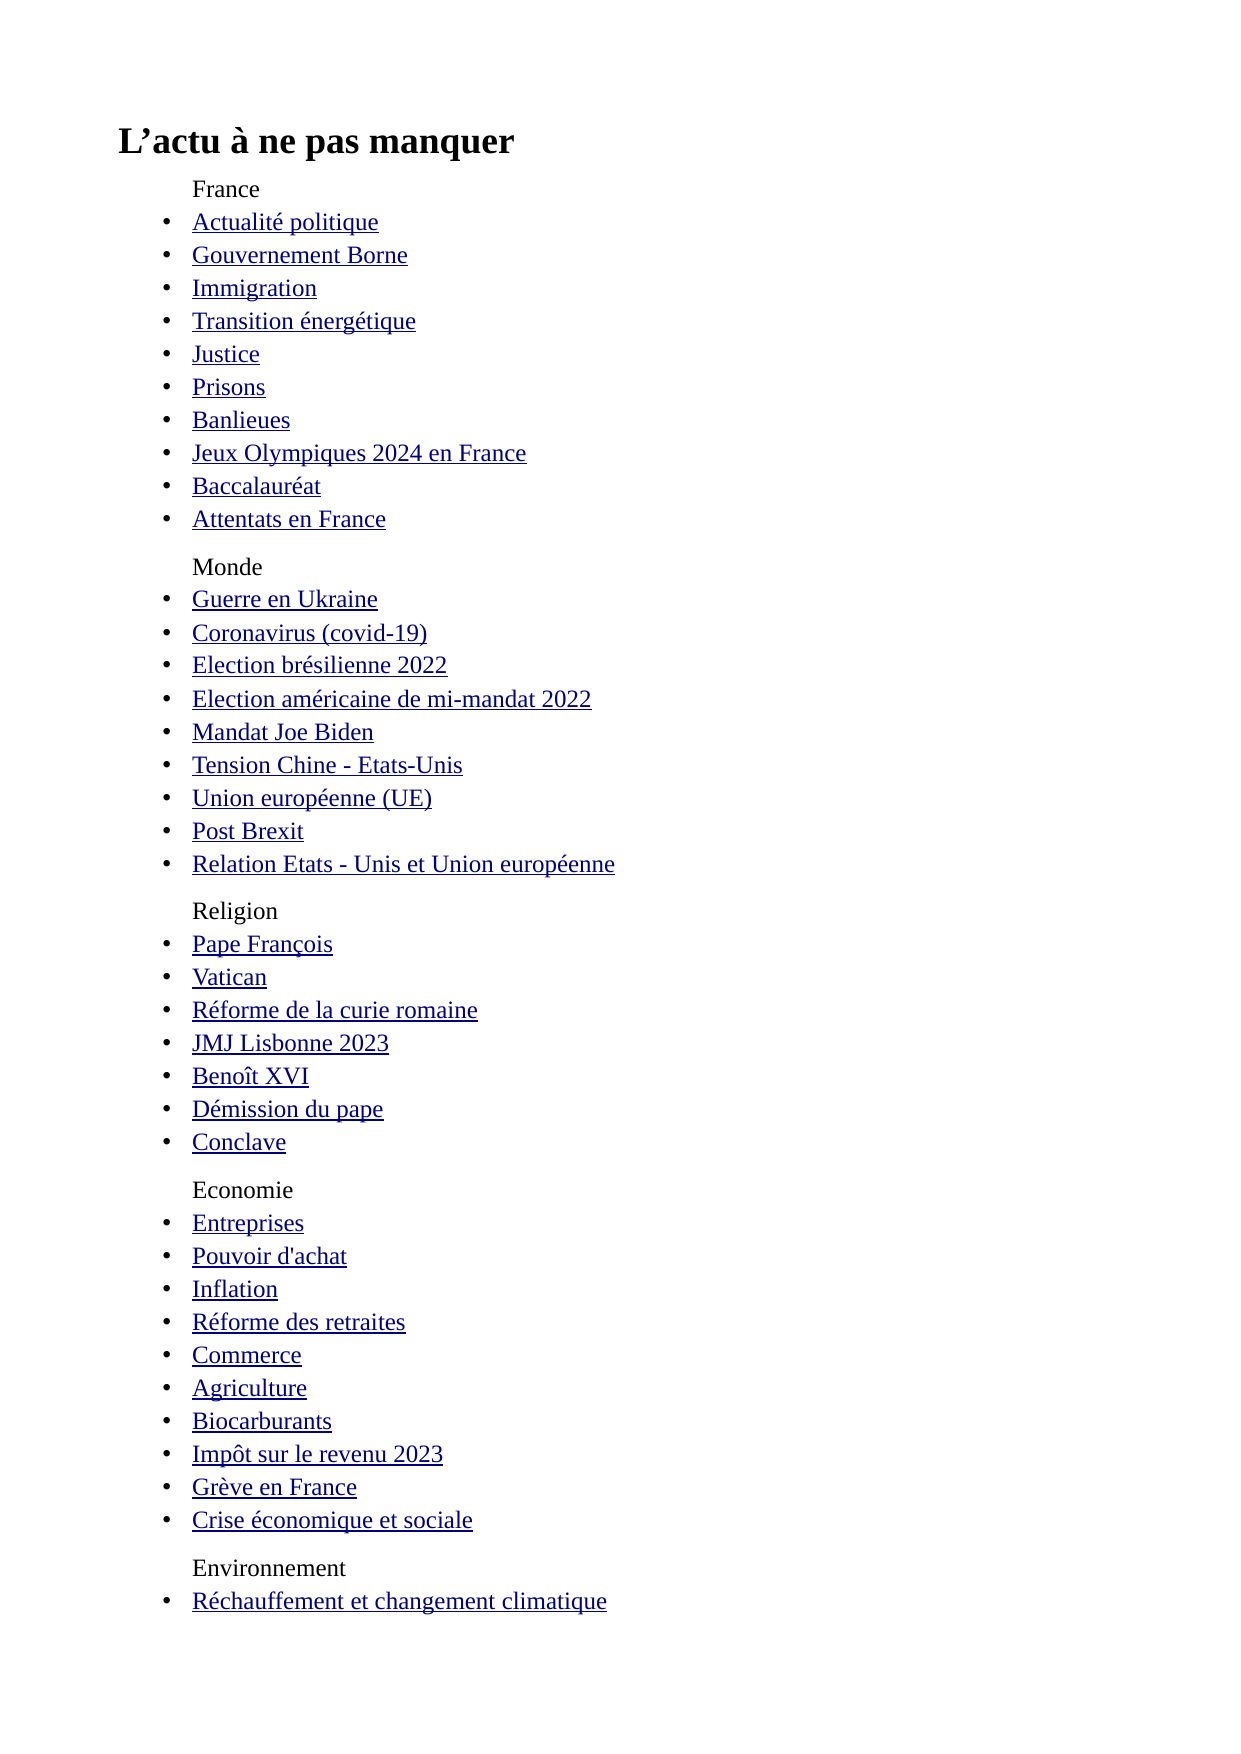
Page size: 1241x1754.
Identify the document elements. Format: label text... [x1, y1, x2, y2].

list Religion [162, 896, 1122, 925]
list Benoît XVI [162, 1061, 1122, 1090]
list Jeux Olympiques 2024 en France [162, 438, 1122, 467]
list Tension Chine - Etats-Unis [162, 750, 1122, 778]
list Mandat Joe Biden [162, 717, 1122, 745]
list Inflation [162, 1274, 1122, 1303]
list Election brésilienne 2022 [162, 651, 1122, 679]
list Election américaine de mi-mandat 2022 [162, 684, 1122, 712]
list Gouvernement Borne [162, 240, 1122, 268]
list Union européenne (UE) [162, 783, 1122, 811]
list Coronavirus (covid-19) [162, 618, 1122, 646]
list Guerre en Ukraine [162, 584, 1122, 613]
list Prisons [162, 372, 1122, 401]
list Post Brexit [162, 816, 1122, 844]
list Vatican [162, 962, 1122, 991]
list Crise économique et sociale [162, 1505, 1122, 1534]
list Grève en France [162, 1472, 1122, 1501]
list Réchauffement et changement climatique [162, 1586, 1122, 1615]
list Biocarburants [162, 1406, 1122, 1435]
list Réforme des retraites [162, 1307, 1122, 1336]
list JMJ Lisbonne 2023 [162, 1028, 1122, 1057]
list Monde [162, 552, 1122, 580]
list Réforme de la curie romaine [162, 995, 1122, 1024]
list Baccalauréat [162, 471, 1122, 500]
list Economie [162, 1175, 1122, 1204]
list Transition énergétique [162, 306, 1122, 334]
list Impôt sur le revenu 2023 [162, 1439, 1122, 1468]
list Démission du pape [162, 1094, 1122, 1123]
list Agriculture [162, 1373, 1122, 1402]
list Immigration [162, 273, 1122, 302]
list Justice [162, 339, 1122, 368]
list Relation Etats - Unis et Union européenne [162, 849, 1122, 877]
list Commerce [162, 1340, 1122, 1369]
list Attentats en France [162, 504, 1122, 533]
list Banlieues [162, 405, 1122, 434]
list Pouvoir d'achat [162, 1241, 1122, 1270]
list Actualité politique [162, 207, 1122, 236]
list France [162, 174, 1122, 202]
list Pape François [162, 929, 1122, 958]
list Environnement [162, 1553, 1122, 1582]
list Entreprises [162, 1208, 1122, 1237]
list Conclave [162, 1127, 1122, 1156]
subtitle L’actu à ne pas manquer [118, 118, 1122, 161]
